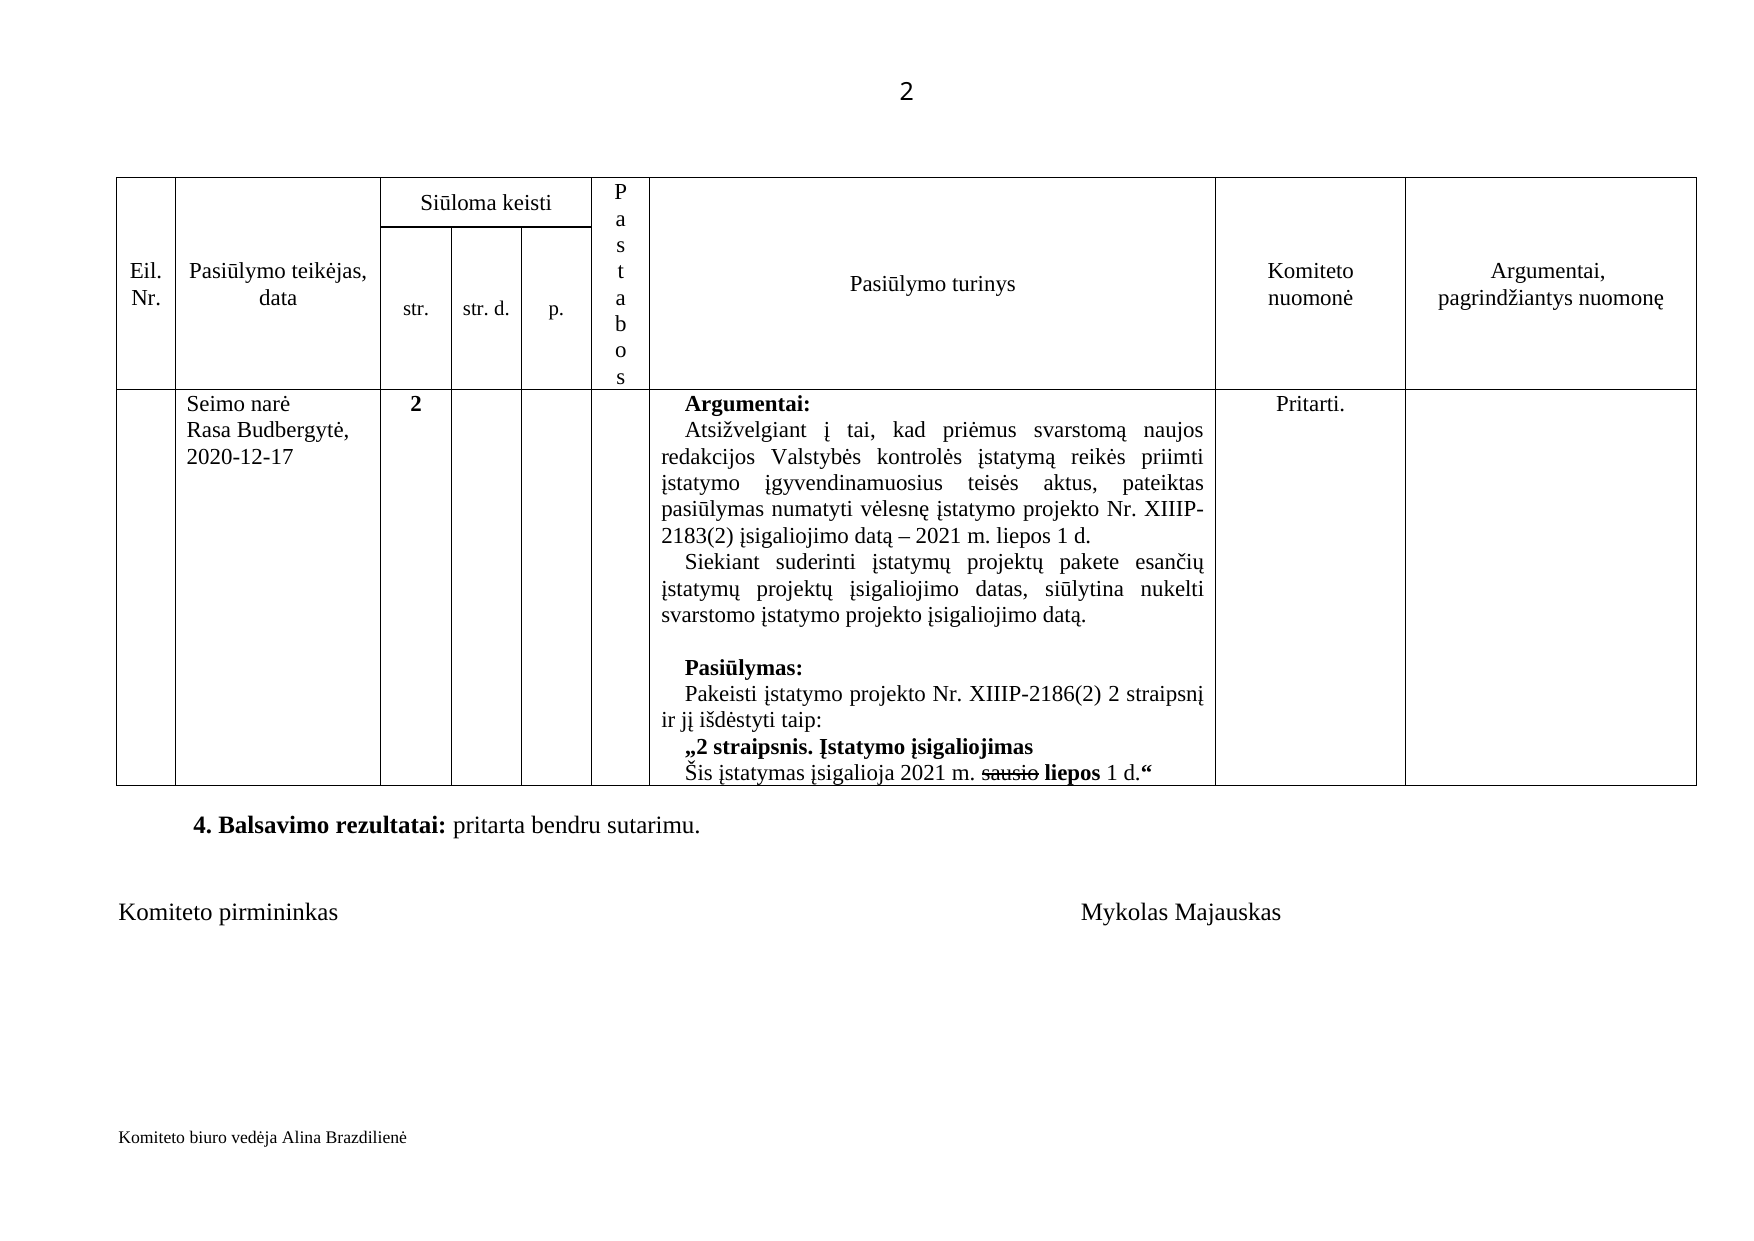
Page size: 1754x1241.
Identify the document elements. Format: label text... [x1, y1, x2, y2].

text Komiteto biuro vedėja Alina Brazdilienė [118, 1127, 1695, 1147]
table_cell p. [522, 228, 591, 389]
table_header Siūloma keisti [381, 178, 591, 226]
text Komiteto pirmininkas Mykolas Majauskas [118, 897, 1695, 926]
table_cell [452, 390, 521, 785]
table_cell str. d. [452, 228, 521, 389]
table_header Pasiūlymo turinys [650, 178, 1215, 389]
table_cell [522, 390, 591, 785]
table_cell Seimo narė Rasa Budbergytė, 2020-12-17 [176, 390, 380, 785]
table_cell Pritarti. [1216, 390, 1405, 785]
table_cell [1406, 390, 1696, 785]
text 4. Balsavimo rezultatai: pritarta bendru sutarimu. [118, 811, 1695, 839]
table_cell str. [381, 228, 451, 389]
table_header Argumentai, pagrindžiantys nuomonę [1406, 178, 1696, 389]
table_cell 2 [381, 390, 451, 785]
table_header Eil. Nr. [117, 178, 175, 389]
table_cell [117, 390, 175, 785]
table_header Komiteto nuomonė [1216, 178, 1405, 389]
table_cell [592, 390, 649, 785]
table_header Pastabos [592, 178, 649, 389]
table_header Pasiūlymo teikėjas, data [176, 178, 380, 389]
table_cell Argumentai: Atsižvelgiant į tai, kad priėmus svarstomą naujos redakcijos Valstybės kontrolės įstatymą reikės priimti įstatymo įgyvendinamuosius teisės aktus, pateiktas pasiūlymas numatyti vėlesnę įstatymo projekto Nr. XIIIP-2183(2) įsigaliojimo datą – 2021 m. liepos 1 d. Siekiant suderinti įstatymų projektų pakete esančių įstatymų projektų įsigaliojimo datas, siūlytina nukelti svarstomo įstatymo projekto įsigaliojimo datą. Pasiūlymas: Pakeisti įstatymo projekto Nr. XIIIP-2186(2) 2 straipsnį ir jį išdėstyti taip: „2 straipsnis. Įstatymo įsigaliojimas Šis įstatymas įsigalioja 2021 m. sausio liepos 1 d.“ [650, 390, 1215, 785]
